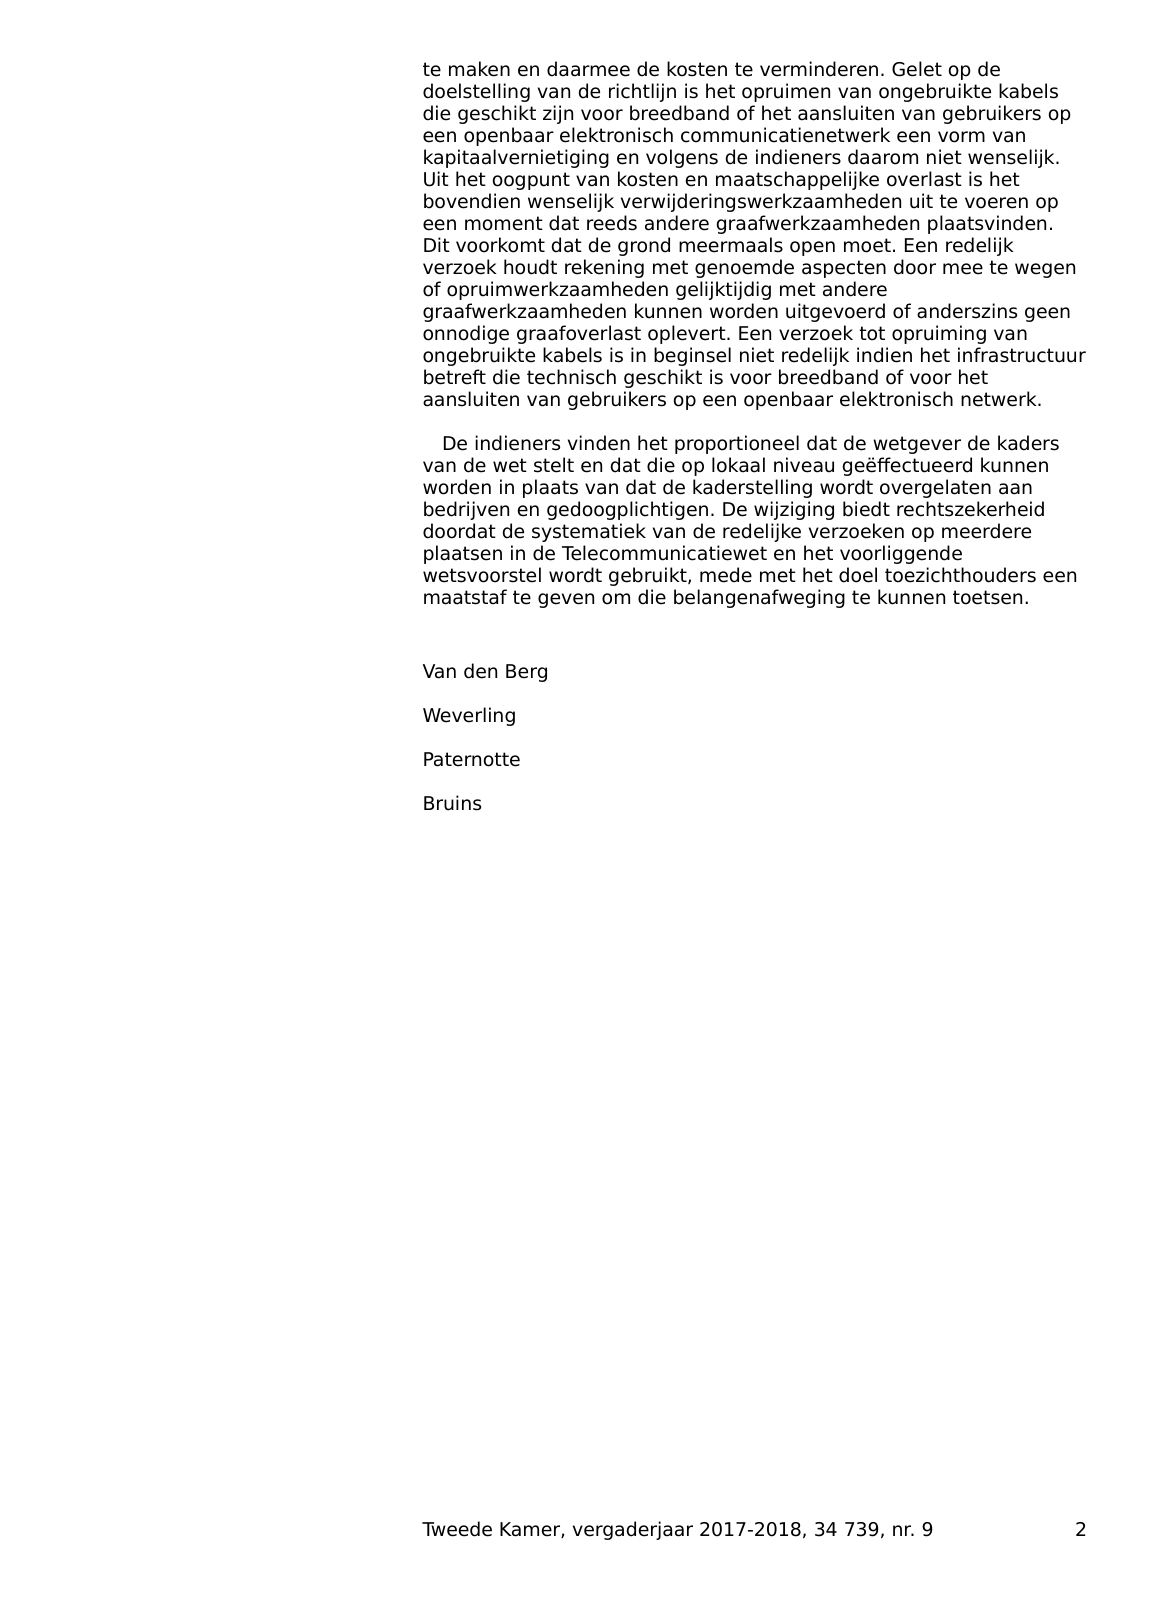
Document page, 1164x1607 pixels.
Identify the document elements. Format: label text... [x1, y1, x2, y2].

text te maken en daarmee de kosten te verminderen. Gelet op de doelstelling van de richtlijn is het opruimen van ongebruikte kabels die geschikt zijn voor breedband of het aansluiten van gebruikers op een openbaar elektronisch communicatienetwerk een vorm van kapitaalvernietiging en volgens de indieners daarom niet wenselijk. Uit het oogpunt van kosten en maatschappelijke overlast is het bovendien wenselijk verwijderingswerkzaamheden uit te voeren op een moment dat reeds andere graafwerkzaamheden plaatsvinden. Dit voorkomt dat de grond meermaals open moet. Een redelijk verzoek houdt rekening met genoemde aspecten door mee te wegen of opruimwerkzaamheden gelijktijdig met andere graafwerkzaamheden kunnen worden uitgevoerd of anderszins geen onnodige graafoverlast oplevert. Een verzoek tot opruiming van ongebruikte kabels is in beginsel niet redelijk indien het infrastructuur betreft die technisch geschikt is voor breedband of voor het aansluiten van gebruikers op een openbaar elektronisch netwerk. [422, 59, 1087, 411]
text Van den Berg Weverling Paternotte Bruins [422, 639, 1087, 814]
text De indieners vinden het proportioneel dat de wetgever de kaders van de wet stelt en dat die op lokaal niveau geëffectueerd kunnen worden in plaats van dat de kaderstelling wordt overgelaten aan bedrijven en gedoogplichtigen. De wijziging biedt rechtszekerheid doordat de systematiek van de redelijke verzoeken op meerdere plaatsen in de Telecommunicatiewet en het voorliggende wetsvoorstel wordt gebruikt, mede met het doel toezichthouders een maatstaf te geven om die belangenafweging te kunnen toetsen. [422, 433, 1087, 609]
